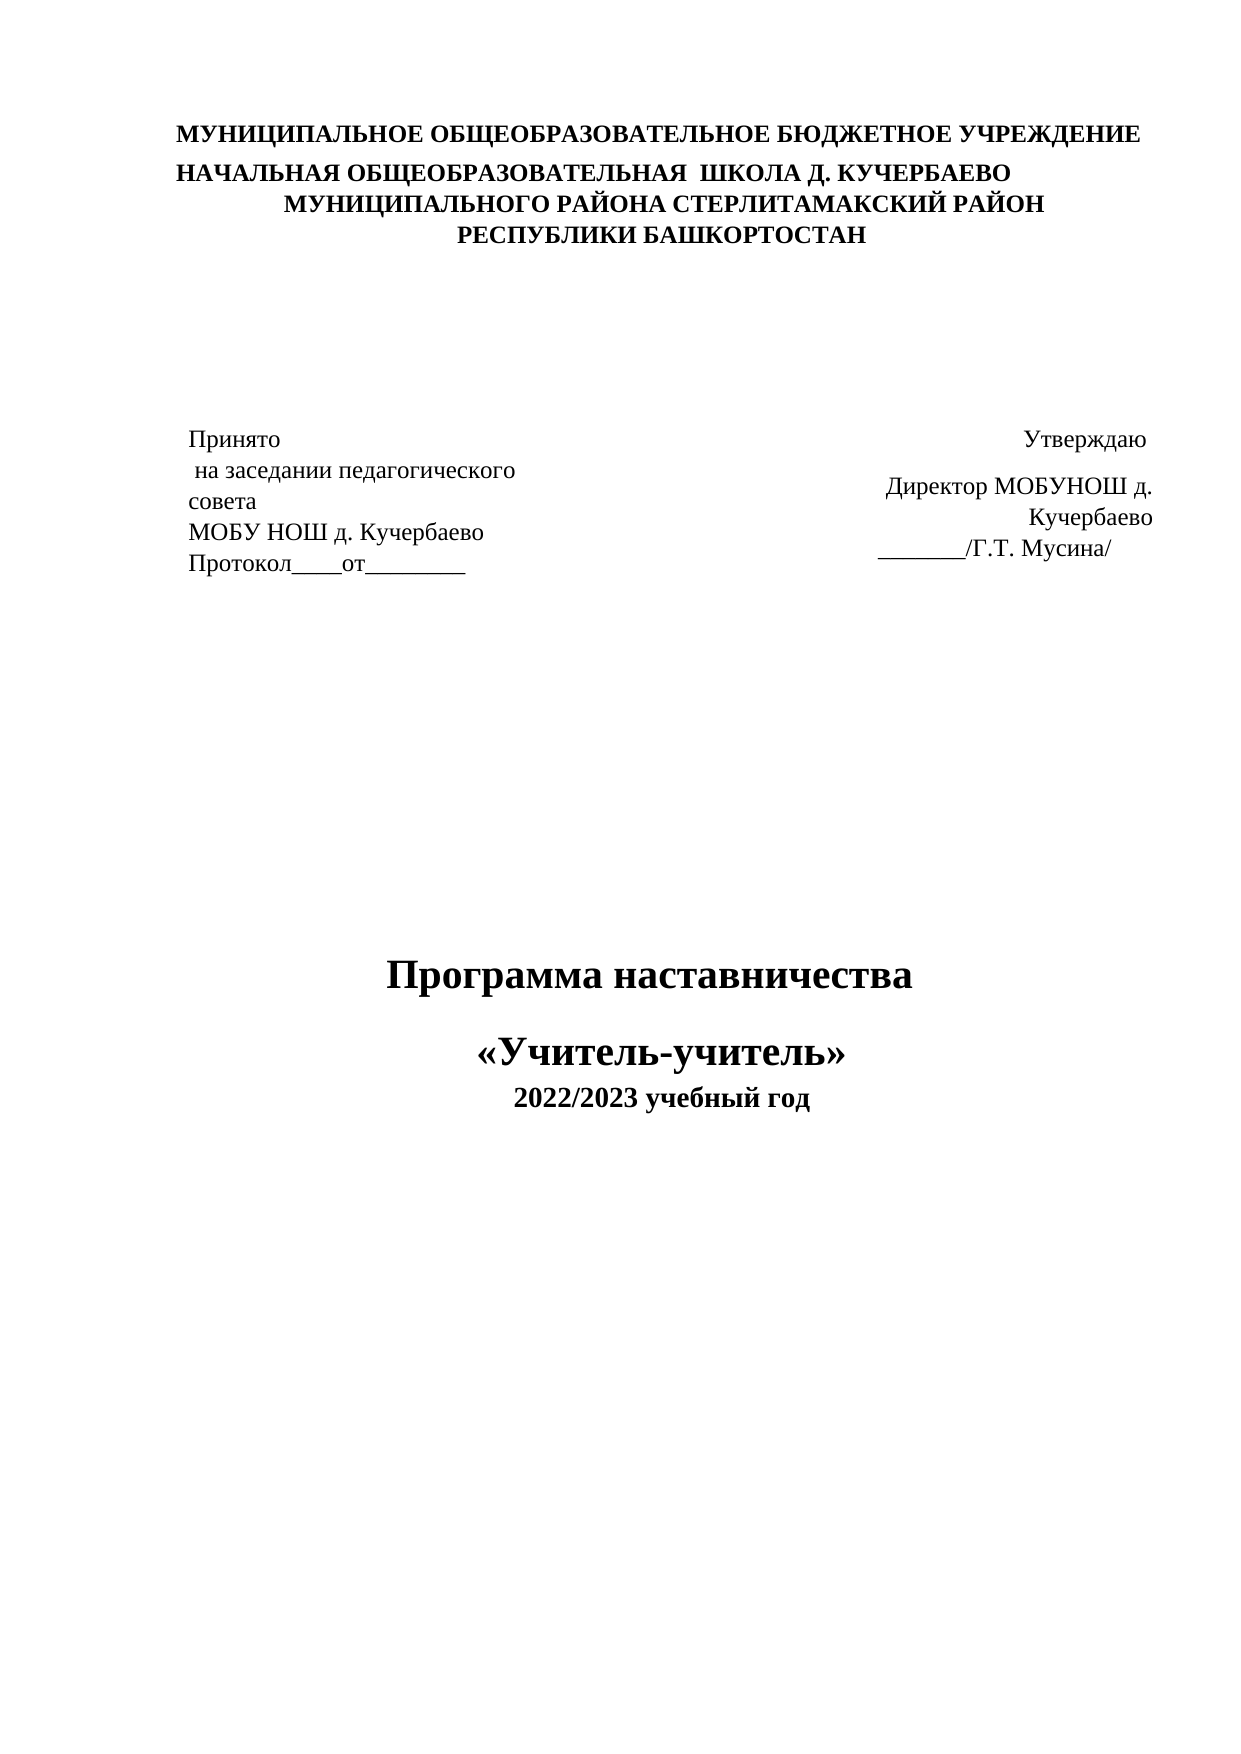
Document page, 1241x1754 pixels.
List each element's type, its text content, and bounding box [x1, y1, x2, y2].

text «Учитель-учитель» [176, 1027, 1153, 1074]
text НАЧАЛЬНАЯ ОБЩЕОБРАЗОВАТЕЛЬНАЯ ШКОЛА Д. КУЧЕРБАЕВО [176, 158, 1057, 187]
text 2022/2023 учебный год [177, 1080, 1153, 1113]
table_header Принято на заседании педагогического совета МОБУ НОШ д. Кучербаево Протокол____от________ [177, 424, 545, 578]
text Программа наставничества [177, 950, 1007, 998]
table_header Утверждаю Директор МОБУНОШ д. Кучербаево _______/Г.Т. Мусина/ [825, 424, 1164, 578]
text МУНИЦИПАЛЬНОГО РАЙОНА СТЕРЛИТАМАКСКИЙ РАЙОН РЕСПУБЛИКИ БАШКОРТОСТАН [271, 189, 1057, 249]
subtitle МУНИЦИПАЛЬНОЕ ОБЩЕОБРАЗОВАТЕЛЬНОЕ БЮДЖЕТНОЕ УЧРЕЖДЕНИЕ [176, 119, 1153, 148]
table_header [545, 424, 825, 578]
